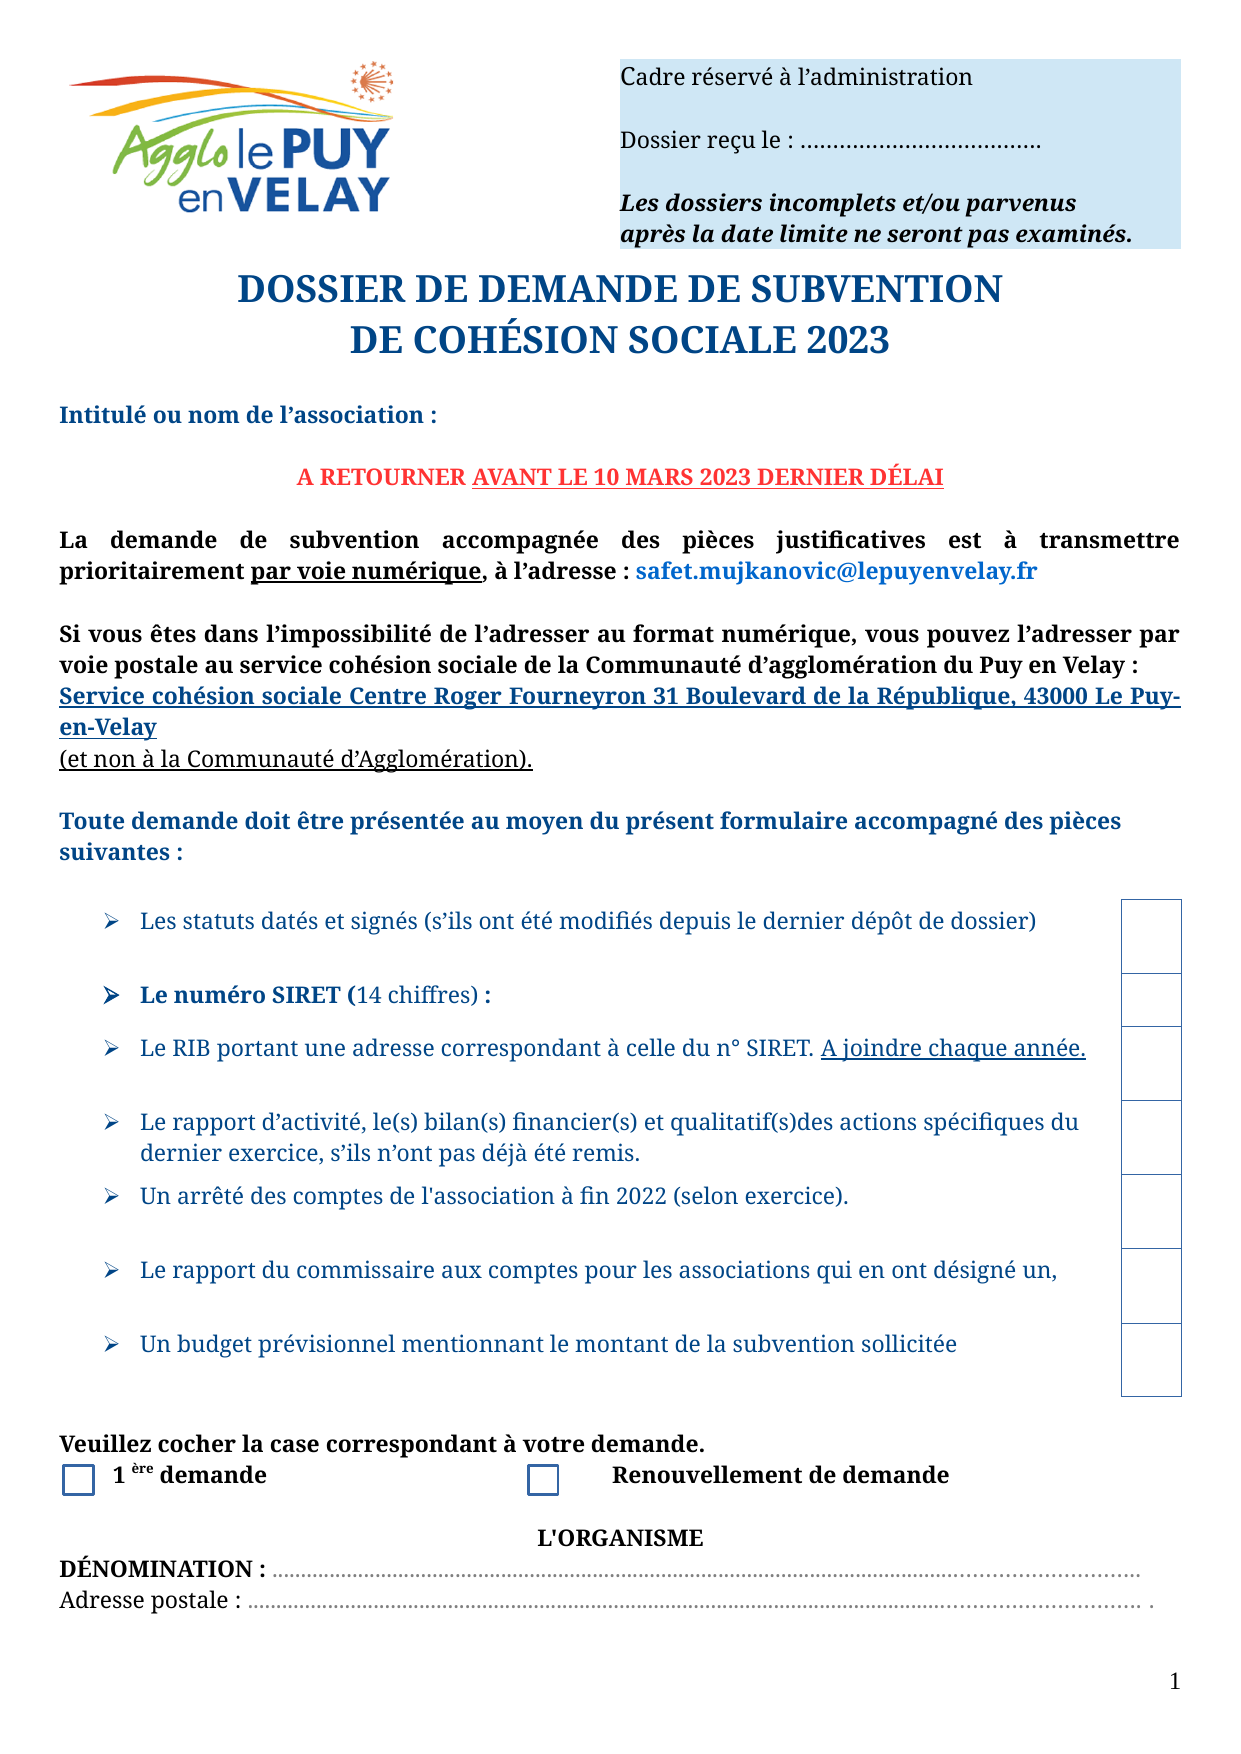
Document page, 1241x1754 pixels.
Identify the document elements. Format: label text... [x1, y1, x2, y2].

text DÉNOMINATION : .......................................................................................................................……………………….. [59, 1553, 1181, 1584]
text 1 ère demande Renouvellement de demande [59, 1459, 1181, 1490]
picture [69, 60, 394, 218]
table_cell Le rapport d’activité, le(s) bilan(s) financier(s) et qualitatif(s)des actions spécifiques du dernier exercice, s’ils n’ont pas déjà été remis. [59, 1100, 1121, 1174]
text Si vous êtes dans l’impossibilité de l’adresser au format numérique, vous pouvez l’adresser par voie postale au service cohésion sociale de la Communauté d’agglomération du Puy en Velay : [59, 618, 1181, 680]
table_cell Un budget prévisionnel mentionnant le montant de la subvention sollicitée [59, 1323, 1121, 1396]
table_cell Un arrêté des comptes de l'association à fin 2022 (selon exercice). [59, 1174, 1121, 1248]
text Veuillez cocher la case correspondant à votre demande. [59, 1428, 1181, 1459]
table_header [1122, 900, 1181, 973]
text A RETOURNER AVANT LE 10 MARS 2023 DERNIER DÉLAI [59, 461, 1181, 493]
text Toute demande doit être présentée au moyen du présent formulaire accompagné des pièces suivantes : [59, 805, 1181, 868]
table_cell [1122, 1249, 1181, 1322]
text en-Velay [59, 708, 1181, 743]
table_cell Le numéro SIRET (14 chiffres) : [59, 973, 1121, 1026]
table_cell [1122, 1027, 1181, 1100]
table_cell [1122, 1324, 1181, 1396]
text DOSSIER DE DEMANDE DE SUBVENTION [59, 263, 1181, 314]
text Service cohésion sociale Centre Roger Fourneyron 31 Boulevard de la République, 43000 Le Puy- [59, 680, 1181, 706]
table_cell Le RIB portant une adresse correspondant à celle du n° SIRET. A joindre chaque année. [59, 1026, 1121, 1100]
text La demande de subvention accompagnée des pièces justificatives est à transmettre prioritairement par voie numérique, à l’adresse : safet.mujkanovic@lepuyenvelay.fr [59, 524, 1181, 586]
table_header Les statuts datés et signés (s’ils ont été modifiés depuis le dernier dépôt de dossier) [59, 899, 1121, 973]
table_header [59, 59, 620, 263]
table_cell [1122, 974, 1181, 1026]
text Intitulé ou nom de l’association : [59, 399, 1181, 430]
table_cell [1122, 1101, 1181, 1174]
table_header Cadre réservé à l’administration Dossier reçu le : ………………………………. Les dossiers incomplets et/ou parvenus après la date limite ne seront pas examinés. [620, 249, 1181, 263]
text (et non à la Communauté d’Agglomération). [59, 743, 1181, 774]
text Adresse postale : .........................................................................................................................…………………………. . [59, 1584, 1181, 1615]
table_cell [1122, 1175, 1181, 1248]
text DE COHÉSION SOCIALE 2023 [59, 314, 1181, 365]
text L'ORGANISME [59, 1522, 1181, 1553]
table_cell Le rapport du commissaire aux comptes pour les associations qui en ont désigné un, [59, 1248, 1121, 1322]
